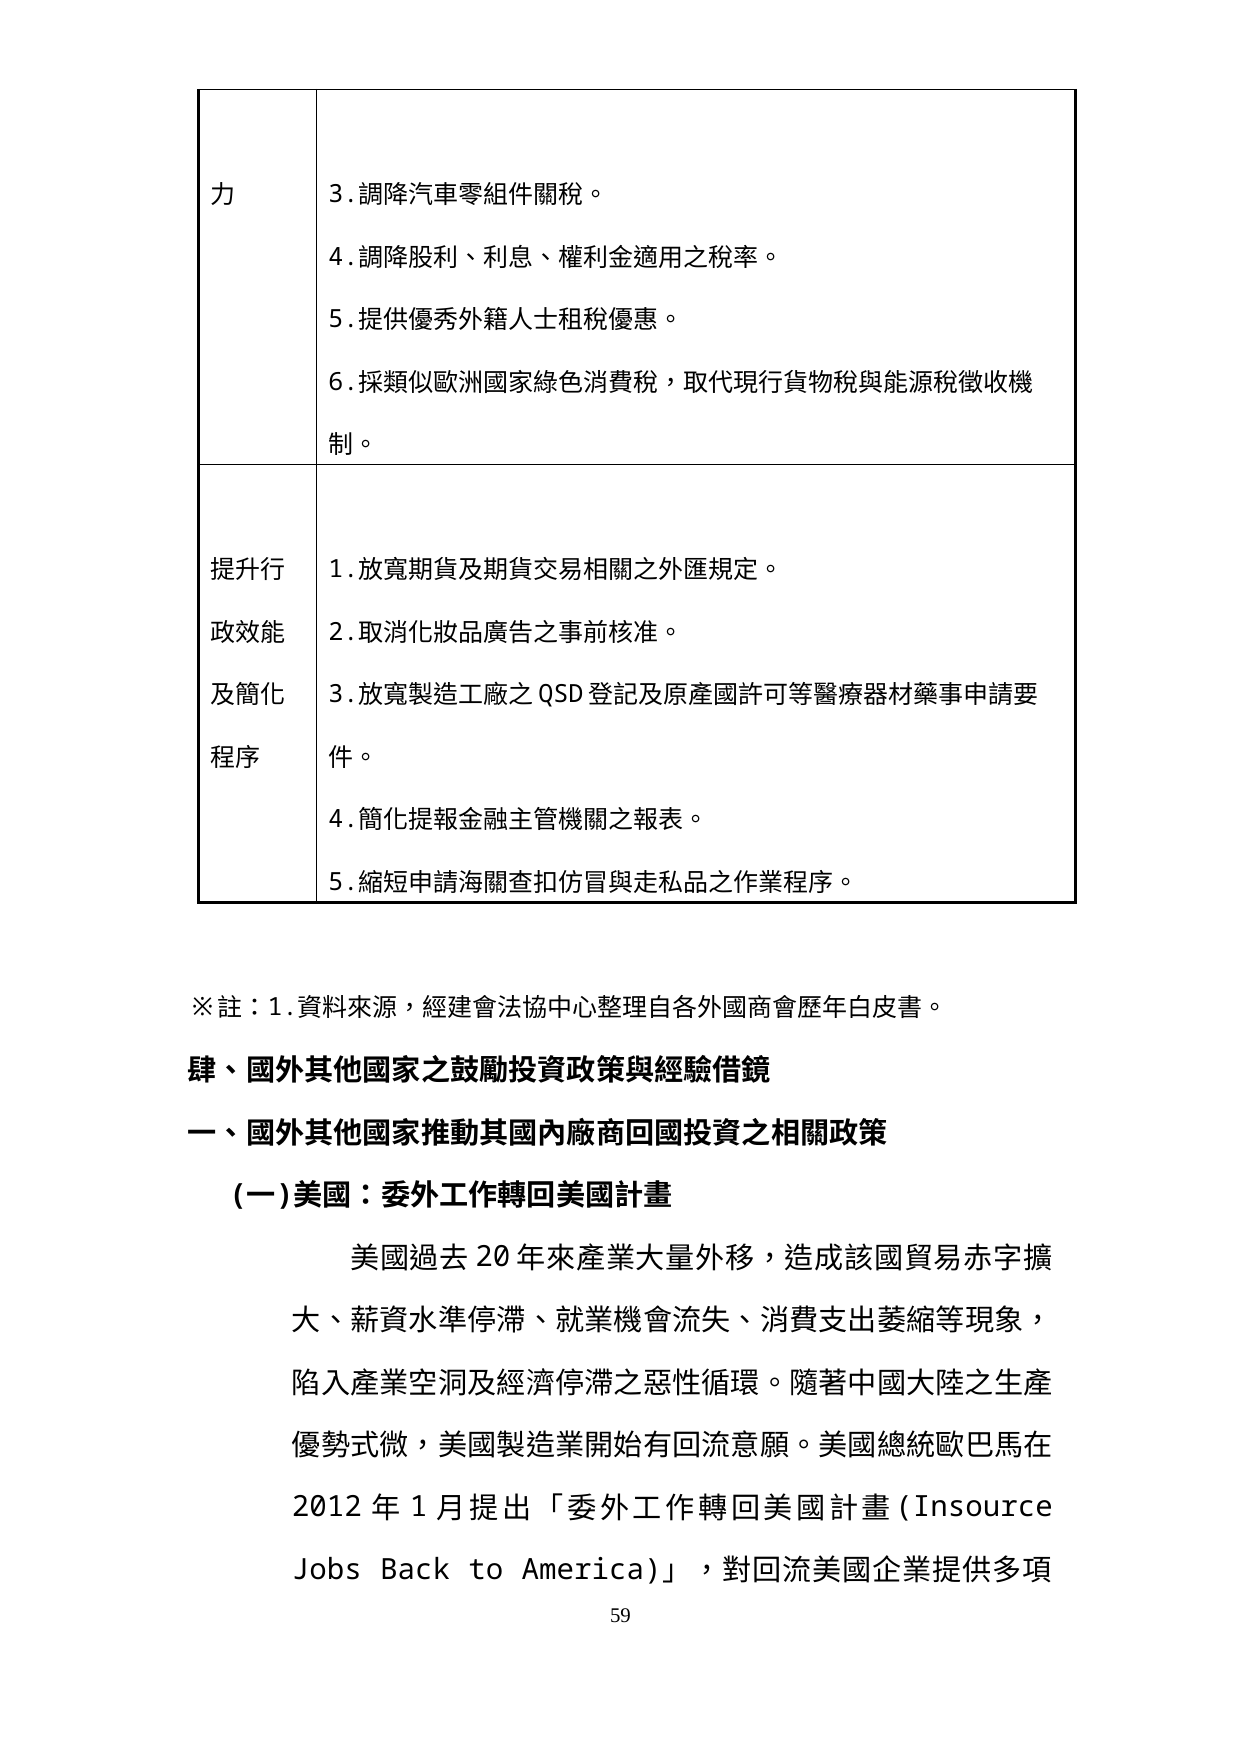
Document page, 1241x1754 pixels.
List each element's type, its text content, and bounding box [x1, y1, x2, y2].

text 美國過去20年來產業大量外移，造成該國貿易赤字擴大、薪資水準停滯、就業機會流失、消費支出萎縮等現象，陷入產業空洞及經濟停滯之惡性循環。隨著中國大陸之生產優勢式微，美國製造業開始有回流意願。美國總統歐巴馬在2012年1月提出「委外工作轉回美國計畫(Insource Jobs Back to America)」，對回流美國企業提供多項 [292, 1214, 1053, 1589]
table_cell 3.調降汽車零組件關稅。 4.調降股利、利息、權利金適用之稅率。 5.提供優秀外籍人士租稅優惠。 6.採類似歐洲國家綠色消費稅，取代現行貨物稅與能源稅徵收機制。 [317, 90, 1074, 464]
text 肆、國外其他國家之鼓勵投資政策與經驗借鏡 [187, 1026, 1053, 1089]
text ※註：1.資料來源，經建會法協中心整理自各外國商會歷年白皮書。 [187, 964, 1053, 1026]
table_cell 提升行政效能及簡化程序 [200, 465, 316, 901]
text (一)美國：委外工作轉回美國計畫 [229, 1151, 1053, 1214]
table_cell 1.放寬期貨及期貨交易相關之外匯規定。 2.取消化妝品廣告之事前核准。 3.放寬製造工廠之QSD登記及原產國許可等醫療器材藥事申請要件。 4.簡化提報金融主管機關之報表。 5.縮短申請海關查扣仿冒與走私品之作業程序。 [317, 465, 1074, 901]
table_cell 力 [200, 90, 316, 464]
text 一、國外其他國家推動其國內廠商回國投資之相關政策 [187, 1089, 1053, 1151]
